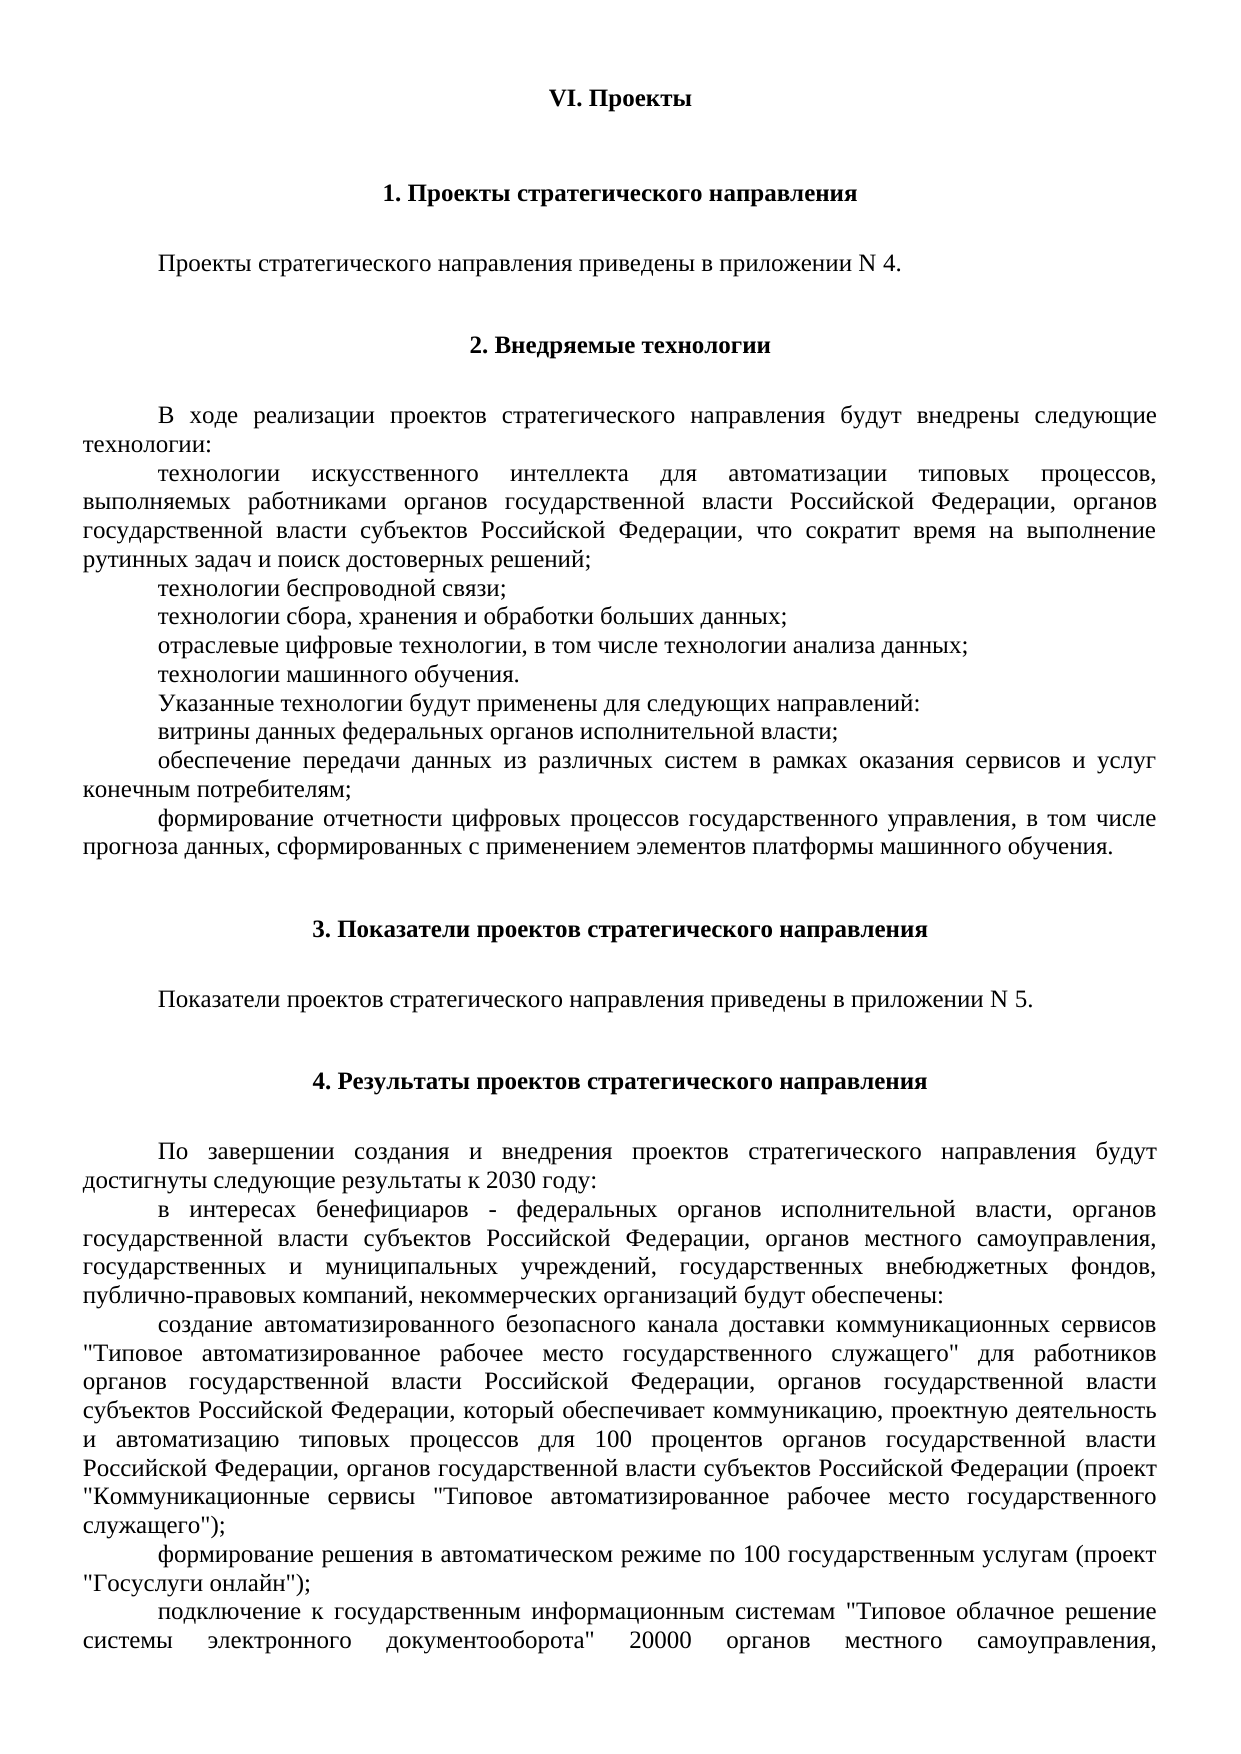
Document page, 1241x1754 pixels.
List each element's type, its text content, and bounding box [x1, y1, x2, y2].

text технологии беспроводной связи; [83, 573, 1157, 601]
text формирование решения в автоматическом режиме по 100 государственным услугам (проект "Госуслуги онлайн"); [83, 1539, 1157, 1596]
text создание автоматизированного безопасного канала доставки коммуникационных сервисов "Типовое автоматизированное рабочее место государственного служащего" для работников органов государственной власти Российской Федерации, органов государственной власти субъектов Российской Федерации, который обеспечивает коммуникацию, проектную деятельность и автоматизацию типовых процессов для 100 процентов органов государственной власти Российской Федерации, органов государственной власти субъектов Российской Федерации (проект "Коммуникационные сервисы "Типовое автоматизированное рабочее место государственного служащего"); [83, 1309, 1157, 1539]
text По завершении создания и внедрения проектов стратегического направления будут достигнуты следующие результаты к 2030 году: [83, 1136, 1157, 1194]
text технологии машинного обучения. [83, 659, 1157, 688]
text Показатели проектов стратегического направления приведены в приложении N 5. [83, 984, 1157, 1013]
text обеспечение передачи данных из различных систем в рамках оказания сервисов и услуг конечным потребителям; [83, 745, 1157, 803]
text Указанные технологии будут применены для следующих направлений: [83, 688, 1157, 716]
subtitle VI. Проекты [83, 83, 1157, 111]
subtitle 2. Внедряемые технологии [83, 330, 1157, 359]
text В ходе реализации проектов стратегического направления будут внедрены следующие технологии: [83, 400, 1157, 458]
text отраслевые цифровые технологии, в том числе технологии анализа данных; [83, 630, 1157, 659]
text Проекты стратегического направления приведены в приложении N 4. [83, 248, 1157, 276]
text в интересах бенефициаров - федеральных органов исполнительной власти, органов государственной власти субъектов Российской Федерации, органов местного самоуправления, государственных и муниципальных учреждений, государственных внебюджетных фондов, публично-правовых компаний, некоммерческих организаций будут обеспечены: [83, 1194, 1157, 1309]
text технологии искусственного интеллекта для автоматизации типовых процессов, выполняемых работниками органов государственной власти Российской Федерации, органов государственной власти субъектов Российской Федерации, что сократит время на выполнение рутинных задач и поиск достоверных решений; [83, 458, 1157, 573]
subtitle 4. Результаты проектов стратегического направления [83, 1066, 1157, 1095]
text подключение к государственным информационным системам "Типовое облачное решение системы электронного документооборота" 20000 органов местного самоуправления, [83, 1596, 1157, 1654]
text технологии сбора, хранения и обработки больших данных; [83, 601, 1157, 630]
subtitle 3. Показатели проектов стратегического направления [83, 914, 1157, 943]
text формирование отчетности цифровых процессов государственного управления, в том числе прогноза данных, сформированных с применением элементов платформы машинного обучения. [83, 803, 1157, 860]
subtitle 1. Проекты стратегического направления [83, 178, 1157, 206]
text витрины данных федеральных органов исполнительной власти; [83, 716, 1157, 745]
